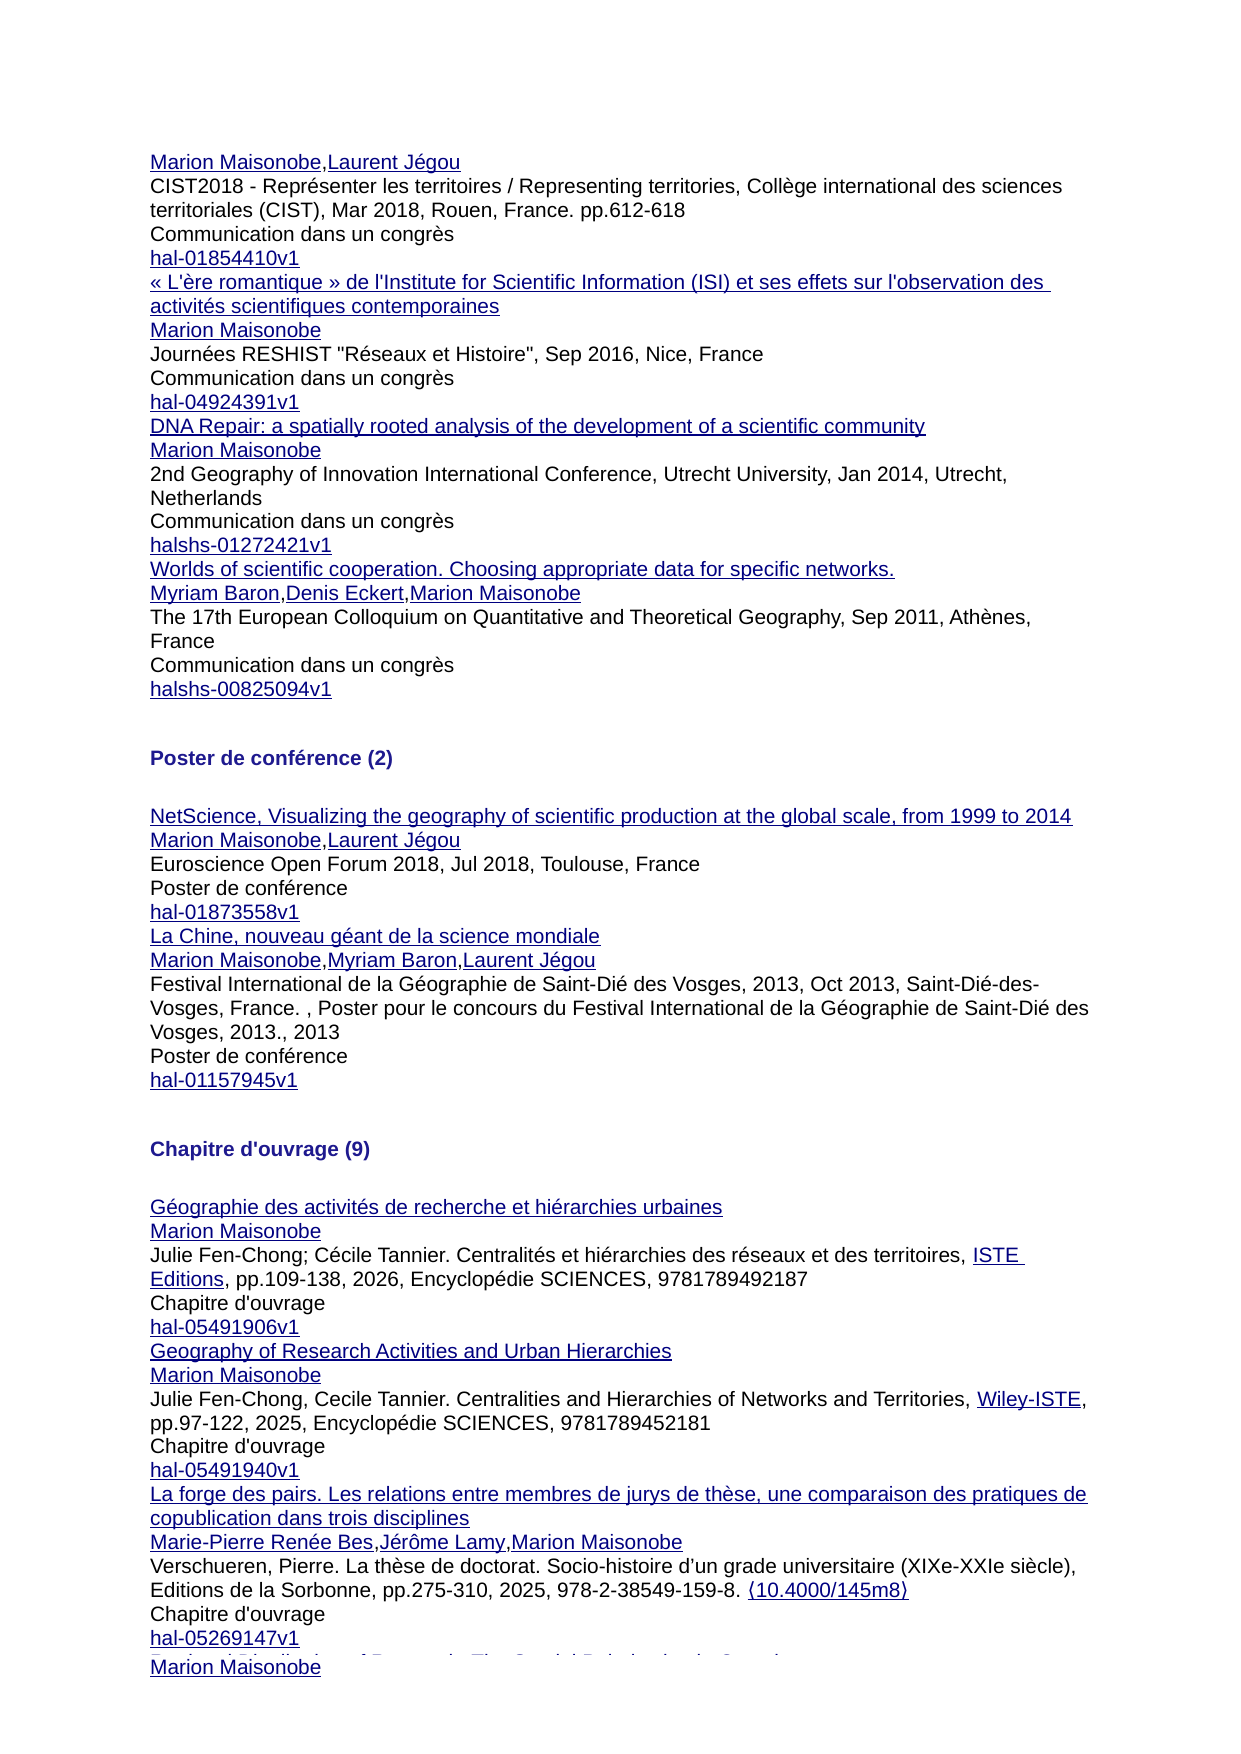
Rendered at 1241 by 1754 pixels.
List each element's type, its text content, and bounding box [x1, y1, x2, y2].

table_header NetScience, Visualizing the geography of scientific production at the global scale, from 1999 to 2014 Marion Maisonobe,Laurent Jégou Euroscience Open Forum 2018, Jul 2018, Toulouse, France Poster de conférence hal-01873558v1 [150, 804, 1090, 924]
table_cell Regional Distribution of Research: The Spatial Polarization in Question Marion Maisonobe [150, 1650, 1090, 1679]
table_cell Marion Maisonobe,Laurent Jégou CIST2018 - Représenter les territoires / Representing territories, Collège international des sciences territoriales (CIST), Mar 2018, Rouen, France. pp.612-618 Communication dans un congrès hal-01854410v1 [150, 150, 1090, 270]
subtitle Chapitre d'ouvrage (9) [150, 1136, 1090, 1160]
subtitle Poster de conférence (2) [150, 746, 1090, 770]
table_cell La forge des pairs. Les relations entre membres de jurys de thèse, une comparaison des pratiques de copublication dans trois disciplines Marie-Pierre Renée Bes,Jérôme Lamy,Marion Maisonobe Verschueren, Pierre. La thèse de doctorat. Socio-histoire d’un grade universitaire (XIXe-XXIe siècle), Editions de la Sorbonne, pp.275-310, 2025, 978-2-38549-159-8. ⟨10.4000/145m8⟩ Chapitre d'ouvrage hal-05269147v1 [150, 1482, 1090, 1650]
table_header Géographie des activités de recherche et hiérarchies urbaines Marion Maisonobe Julie Fen-Chong; Cécile Tannier. Centralités et hiérarchies des réseaux et des territoires, ISTE Editions, pp.109-138, 2026, Encyclopédie SCIENCES, 9781789492187 Chapitre d'ouvrage hal-05491906v1 [150, 1195, 1090, 1338]
table_cell Worlds of scientific cooperation. Choosing appropriate data for specific networks. Myriam Baron,Denis Eckert,Marion Maisonobe The 17th European Colloquium on Quantitative and Theoretical Geography, Sep 2011, Athènes, France Communication dans un congrès halshs-00825094v1 [150, 557, 1090, 701]
table_cell La Chine, nouveau géant de la science mondiale Marion Maisonobe,Myriam Baron,Laurent Jégou Festival International de la Géographie de Saint-Dié des Vosges, 2013, Oct 2013, Saint-Dié-des-Vosges, France. , Poster pour le concours du Festival International de la Géographie de Saint-Dié des Vosges, 2013., 2013 Poster de conférence hal-01157945v1 [150, 924, 1090, 1092]
table_cell Geography of Research Activities and Urban Hierarchies Marion Maisonobe Julie Fen-Chong, Cecile Tannier. Centralities and Hierarchies of Networks and Territories, Wiley-ISTE, pp.97-122, 2025, Encyclopédie SCIENCES, 9781789452181 Chapitre d'ouvrage hal-05491940v1 [150, 1339, 1090, 1482]
table_cell « L'ère romantique » de l'Institute for Scientific Information (ISI) et ses effets sur l'observation des activités scientifiques contemporaines Marion Maisonobe Journées RESHIST "Réseaux et Histoire", Sep 2016, Nice, France Communication dans un congrès hal-04924391v1 [150, 270, 1090, 413]
table_cell DNA Repair: a spatially rooted analysis of the development of a scientific community Marion Maisonobe 2nd Geography of Innovation International Conference, Utrecht University, Jan 2014, Utrecht, Netherlands Communication dans un congrès halshs-01272421v1 [150, 414, 1090, 557]
